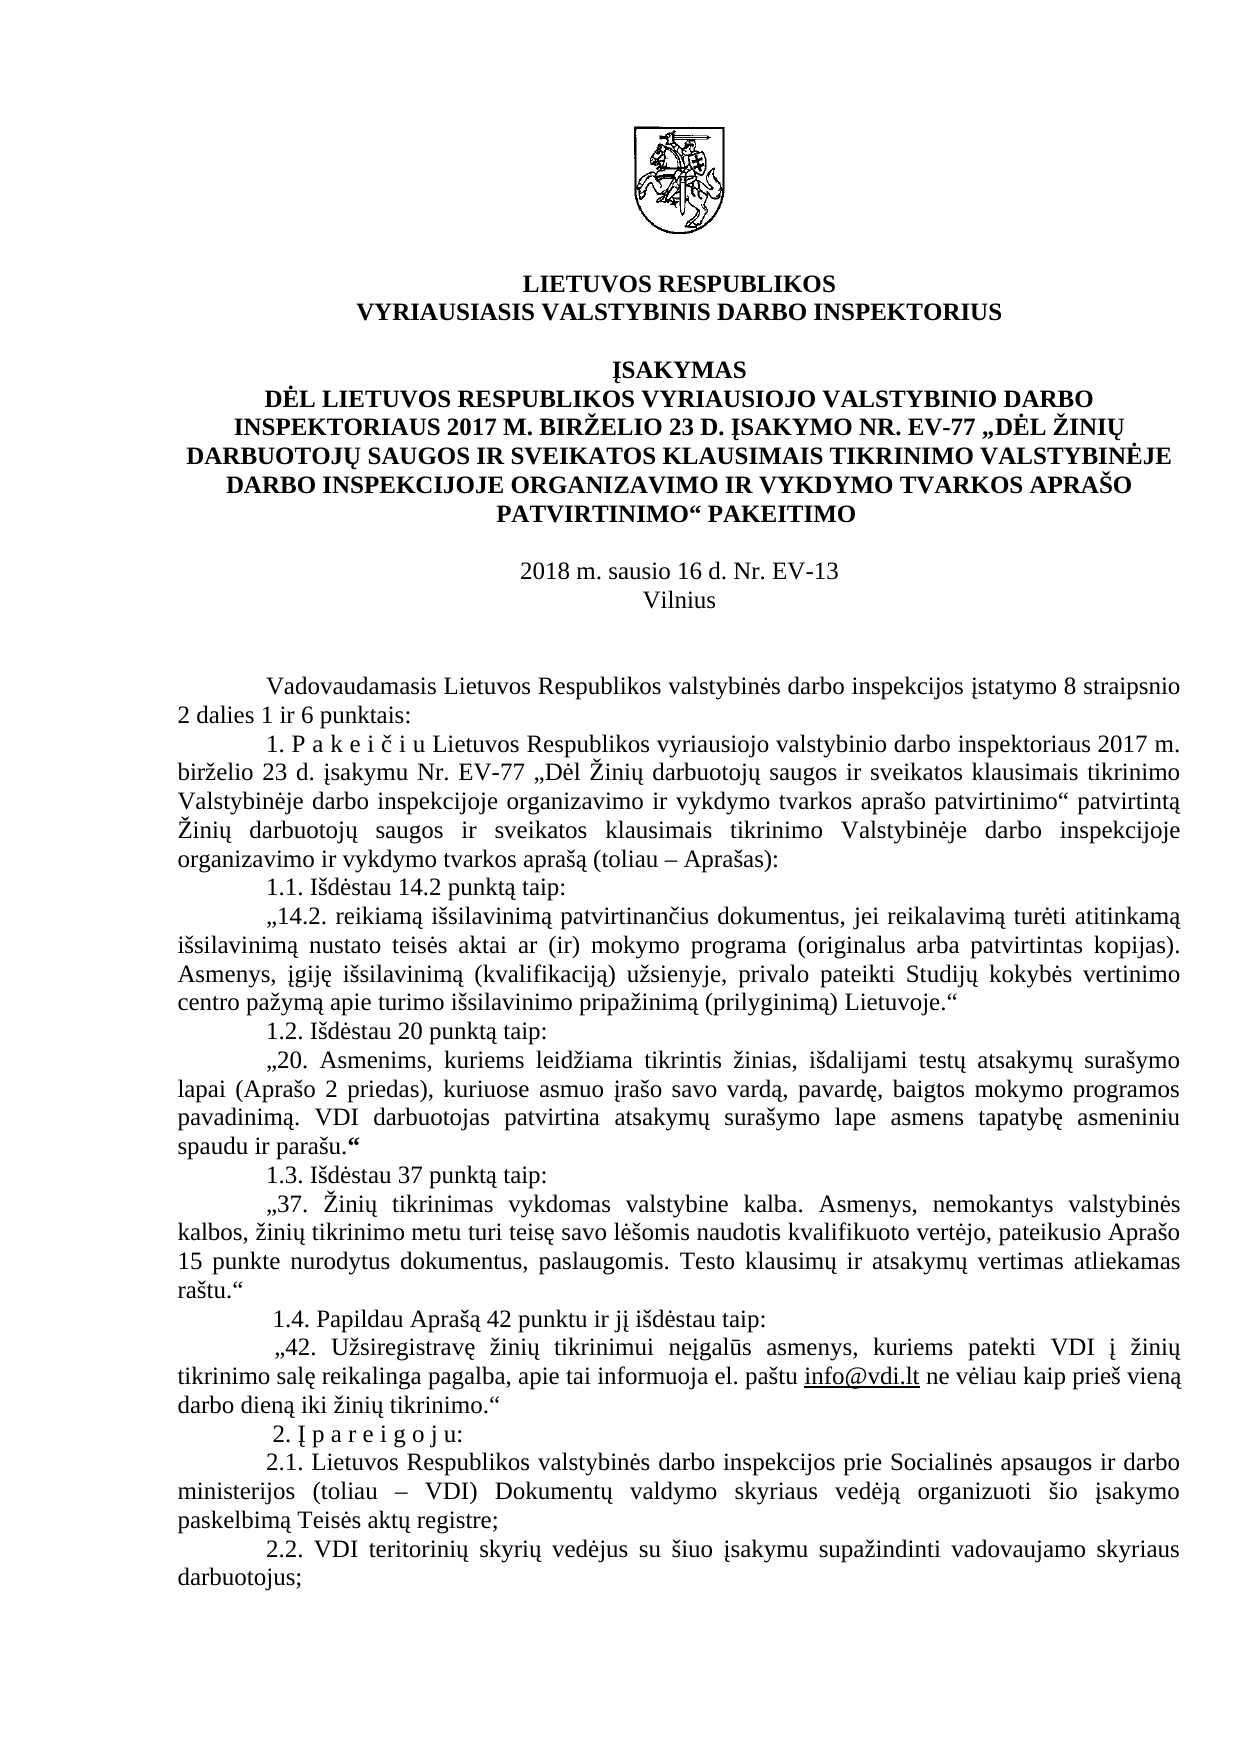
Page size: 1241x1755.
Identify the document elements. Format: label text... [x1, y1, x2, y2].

text ĮSAKYMAS [177, 355, 1181, 384]
text Vilnius [177, 585, 1181, 614]
text „37. Žinių tikrinimas vykdomas valstybine kalba. Asmenys, nemokantys valstybinės kalbos, žinių tikrinimo metu turi teisę savo lėšomis naudotis kvalifikuoto vertėjo, pateikusio Aprašo 15 punkte nurodytus dokumentus, paslaugomis. Testo klausimų ir atsakymų vertimas atliekamas raštu.“ [177, 1189, 1181, 1304]
text 1. P a k e i č i u Lietuvos Respublikos vyriausiojo valstybinio darbo inspektoriaus 2017 m. birželio 23 d. įsakymu Nr. EV-77 „Dėl Žinių darbuotojų saugos ir sveikatos klausimais tikrinimo Valstybinėje darbo inspekcijoje organizavimo ir vykdymo tvarkos aprašo patvirtinimo“ patvirtintą Žinių darbuotojų saugos ir sveikatos klausimais tikrinimo Valstybinėje darbo inspekcijoje organizavimo ir vykdymo tvarkos aprašą (toliau – Aprašas): [177, 729, 1181, 872]
text DĖL LIETUVOS RESPUBLIKOS VYRIAUSIOJO VALSTYBINIO DARBO INSPEKTORIAUS 2017 M. BIRŽELIO 23 D. ĮSAKYMO NR. EV-77 „DĖL ŽINIŲ DARBUOTOJŲ SAUGOS IR SVEIKATOS KLAUSIMAIS TIKRINIMO VALSTYBINĖJE DARBO INSPEKCIJOJE ORGANIZAVIMO IR VYKDYMO TVARKOS APRAŠO PATVIRTINIMO“ PAKEITIMO [177, 384, 1181, 527]
text 2.1. Lietuvos Respublikos valstybinės darbo inspekcijos prie Socialinės apsaugos ir darbo ministerijos (toliau – VDI) Dokumentų valdymo skyriaus vedėją organizuoti šio įsakymo paskelbimą Teisės aktų registre; [177, 1447, 1181, 1534]
text 1.4. Papildau Aprašą 42 punktu ir jį išdėstau taip: [177, 1304, 1181, 1332]
text „14.2. reikiamą išsilavinimą patvirtinančius dokumentus, jei reikalavimą turėti atitinkamą išsilavinimą nustato teisės aktai ar (ir) mokymo programa (originalus arba patvirtintas kopijas). Asmenys, įgiję išsilavinimą (kvalifikaciją) užsienyje, privalo pateikti Studijų kokybės vertinimo centro pažymą apie turimo išsilavinimo pripažinimą (prilyginimą) Lietuvoje.“ [177, 901, 1181, 1016]
text 2. Į p a r e i g o j u: [177, 1419, 1181, 1447]
text 1.3. Išdėstau 37 punktą taip: [177, 1160, 1181, 1189]
text „42. Užsiregistravę žinių tikrinimui neįgalūs asmenys, kuriems patekti VDI į žinių tikrinimo salę reikalinga pagalba, apie tai informuoja el. paštu info@vdi.lt ne vėliau kaip prieš vieną darbo dieną iki žinių tikrinimo.“ [177, 1332, 1181, 1419]
text VYRIAUSIASIS VALSTYBINIS DARBO INSPEKTORIUS [177, 297, 1181, 326]
text 1.1. Išdėstau 14.2 punktą taip: [177, 872, 1181, 901]
text 2.2. VDI teritorinių skyrių vedėjus su šiuo įsakymu supažindinti vadovaujamo skyriaus darbuotojus; [177, 1534, 1181, 1591]
text 2018 m. sausio 16 d. Nr. EV-13 [177, 556, 1181, 585]
text Vadovaudamasis Lietuvos Respublikos valstybinės darbo inspekcijos įstatymo 8 straipsnio 2 dalies 1 ir 6 punktais: [177, 671, 1181, 729]
text „20. Asmenims, kuriems leidžiama tikrintis žinias, išdalijami testų atsakymų surašymo lapai (Aprašo 2 priedas), kuriuose asmuo įrašo savo vardą, pavardę, baigtos mokymo programos pavadinimą. VDI darbuotojas patvirtina atsakymų surašymo lape asmens tapatybę asmeniniu spaudu ir parašu.“ [177, 1045, 1181, 1160]
text LIETUVOS RESPUBLIKOS [177, 269, 1181, 297]
text 1.2. Išdėstau 20 punktą taip: [177, 1016, 1181, 1045]
